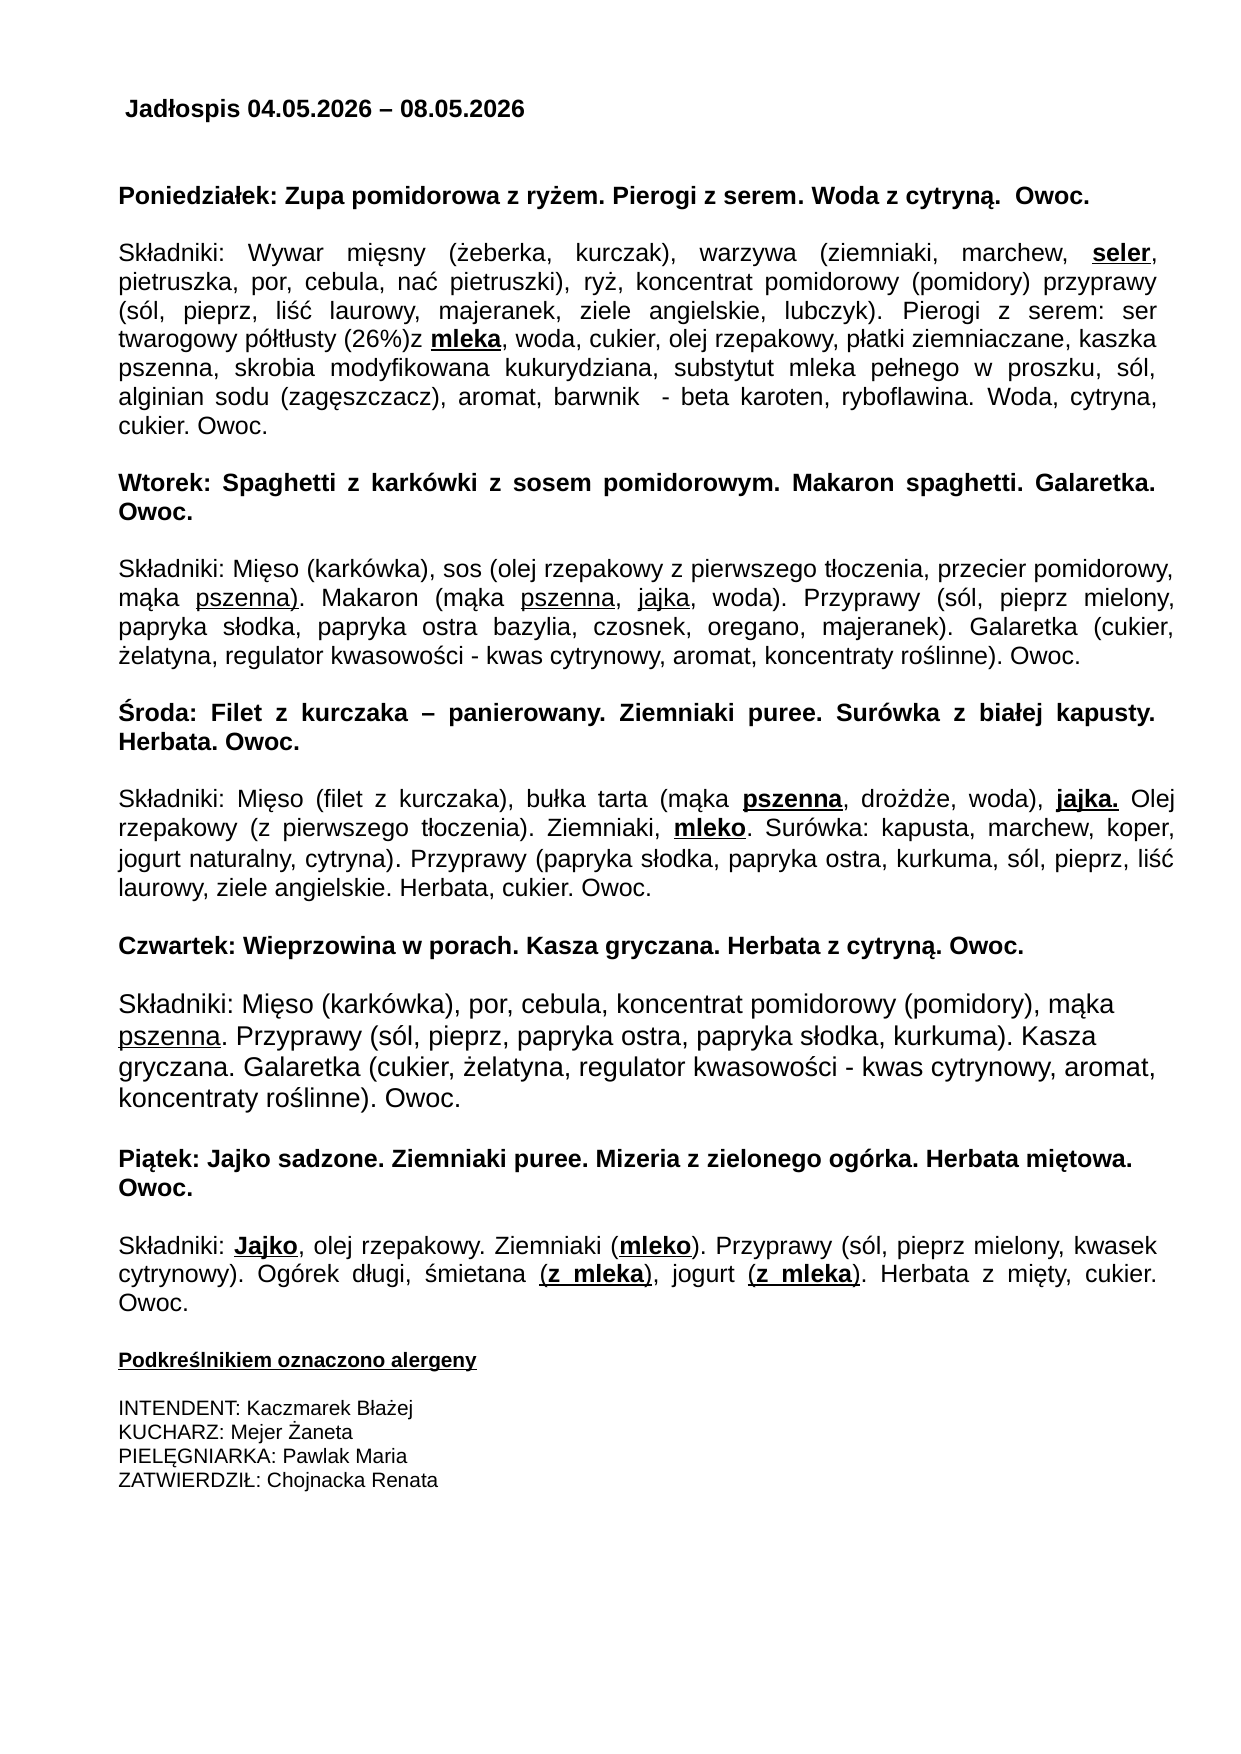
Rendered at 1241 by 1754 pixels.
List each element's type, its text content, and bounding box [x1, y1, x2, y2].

text Składniki: Mięso (karkówka), sos (olej rzepakowy z pierwszego tłoczenia, przecier pomidorowy, mąka pszenna). Makaron (mąka pszenna, jajka, woda). Przyprawy (sól, pieprz mielony, papryka słodka, papryka ostra bazylia, czosnek, oregano, majeranek). Galaretka (cukier, żelatyna, regulator kwasowości - kwas cytrynowy, aromat, koncentraty roślinne). Owoc. [118, 554, 1175, 669]
text KUCHARZ: Mejer Żaneta [118, 1420, 1157, 1444]
text Składniki: Mięso (karkówka), por, cebula, koncentrat pomidorowy (pomidory), mąka pszenna. Przyprawy (sól, pieprz, papryka ostra, papryka słodka, kurkuma). Kasza gryczana. Galaretka (cukier, żelatyna, regulator kwasowości - kwas cytrynowy, aromat, koncentraty roślinne). Owoc. [118, 988, 1157, 1113]
text Piątek: Jajko sadzone. Ziemniaki puree. Mizeria z zielonego ogórka. Herbata miętowa. Owoc. [118, 1144, 1157, 1202]
text INTENDENT: Kaczmarek Błażej [118, 1396, 1157, 1420]
text Podkreślnikiem oznaczono alergeny [118, 1348, 1157, 1372]
text Składniki: Jajko, olej rzepakowy. Ziemniaki (mleko). Przyprawy (sól, pieprz mielony, kwasek cytrynowy). Ogórek długi, śmietana (z mleka), jogurt (z mleka). Herbata z mięty, cukier. Owoc. [118, 1231, 1157, 1317]
text ZATWIERDZIŁ: Chojnacka Renata [118, 1468, 1157, 1492]
text Poniedziałek: Zupa pomidorowa z ryżem. Pierogi z serem. Woda z cytryną. Owoc. [118, 181, 1175, 209]
text PIELĘGNIARKA: Pawlak Maria [118, 1444, 1157, 1468]
text Wtorek: Spaghetti z karkówki z sosem pomidorowym. Makaron spaghetti. Galaretka. Owoc. [118, 468, 1157, 526]
text Składniki: Mięso (filet z kurczaka), bułka tarta (mąka pszenna, drożdże, woda), jajka. Olej rzepakowy (z pierwszego tłoczenia). Ziemniaki, mleko. Surówka: kapusta, marchew, koper, jogurt naturalny, cytryna). Przyprawy (papryka słodka, papryka ostra, kurkuma, sól, pieprz, liść laurowy, ziele angielskie. Herbata, cukier. Owoc. [118, 784, 1175, 902]
text Czwartek: Wieprzowina w porach. Kasza gryczana. Herbata z cytryną. Owoc. [118, 931, 1157, 959]
text Składniki: Wywar mięsny (żeberka, kurczak), warzywa (ziemniaki, marchew, seler, pietruszka, por, cebula, nać pietruszki), ryż, koncentrat pomidorowy (pomidory) przyprawy (sól, pieprz, liść laurowy, majeranek, ziele angielskie, lubczyk). Pierogi z serem: ser twarogowy półtłusty (26%)z mleka, woda, cukier, olej rzepakowy, płatki ziemniaczane, kaszka pszenna, skrobia modyfikowana kukurydziana, substytut mleka pełnego w proszku, sól, alginian sodu (zagęszczacz), aromat, barwnik - beta karoten, ryboflawina. Woda, cytryna, cukier. Owoc. [118, 238, 1157, 439]
text Środa: Filet z kurczaka – panierowany. Ziemniaki puree. Surówka z białej kapusty. Herbata. Owoc. [118, 698, 1157, 756]
text Jadłospis 04.05.2026 – 08.05.2026 [118, 94, 1157, 123]
